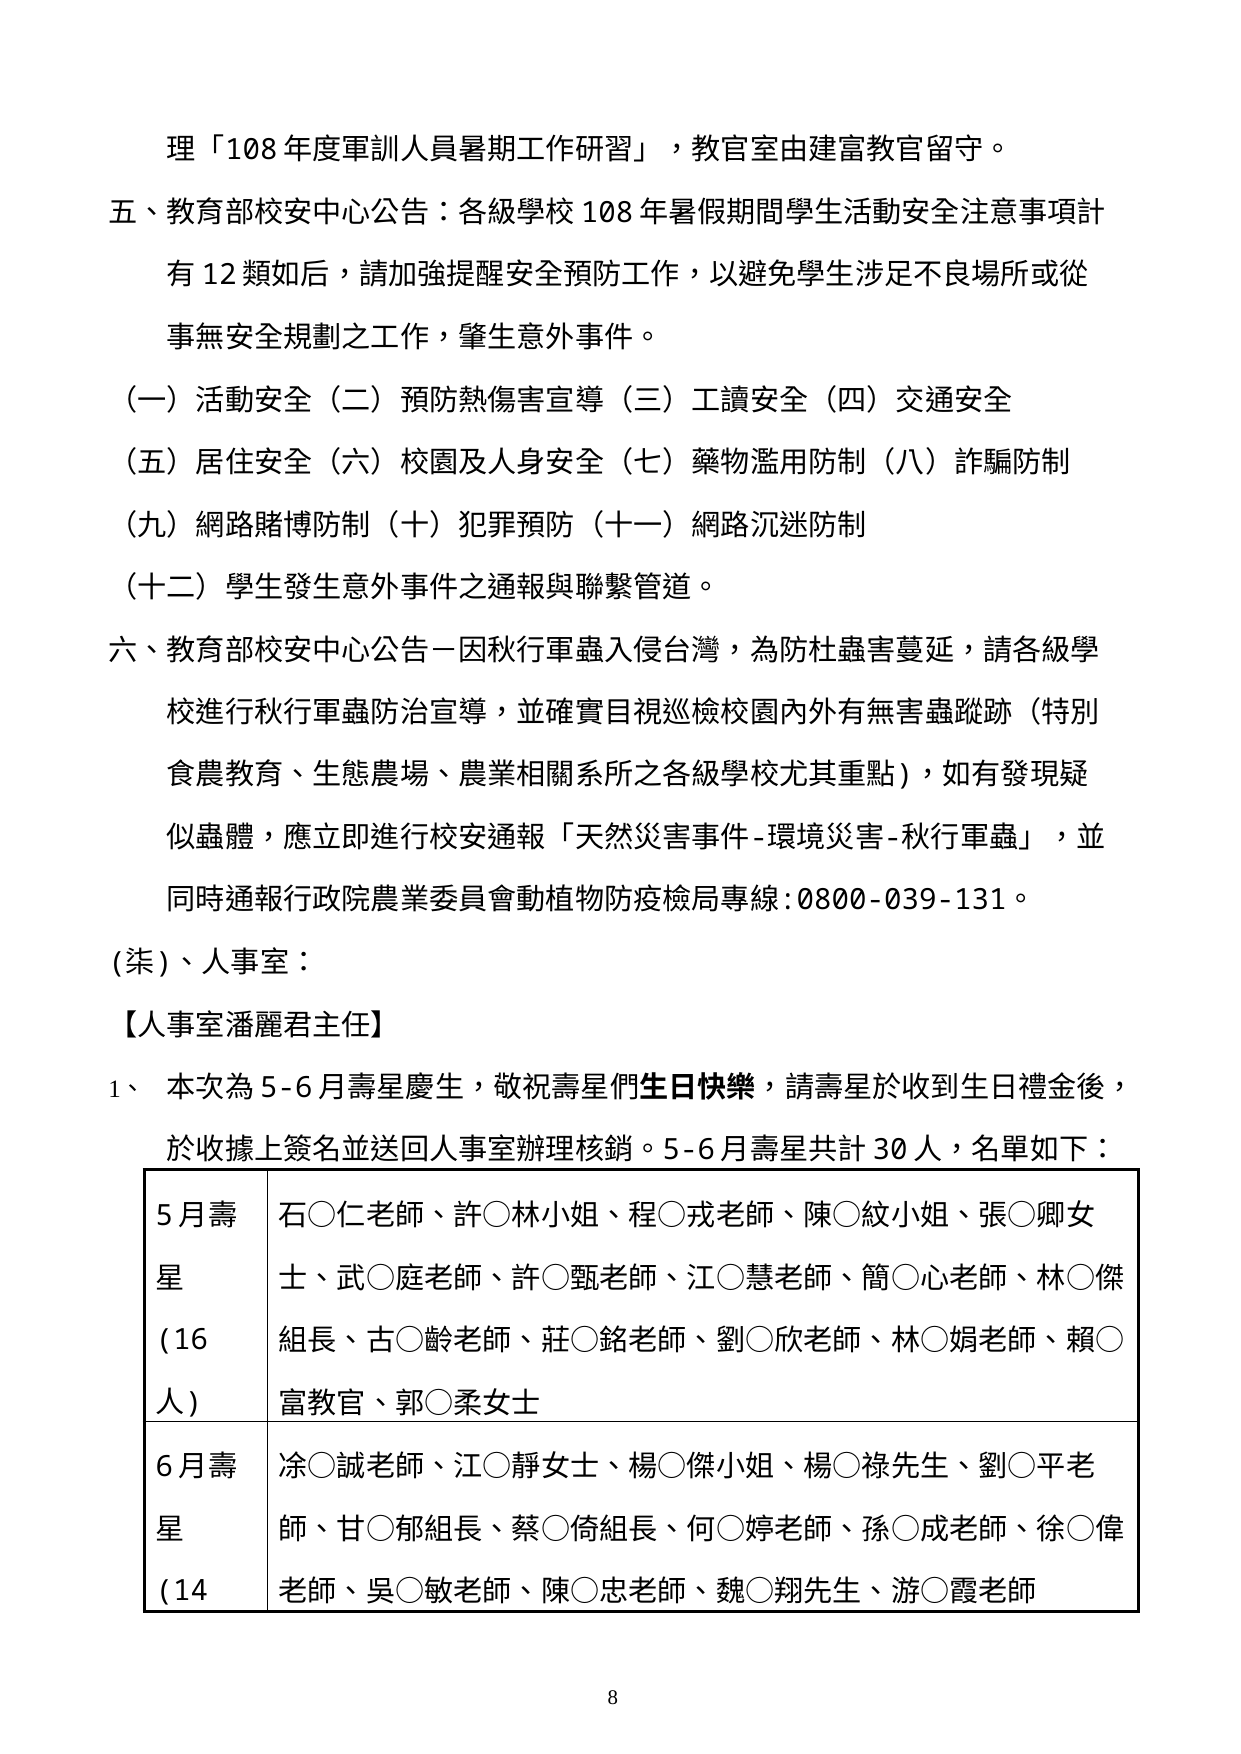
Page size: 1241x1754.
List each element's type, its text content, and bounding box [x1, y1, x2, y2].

table_header 5月壽星 (16人) [146, 1171, 267, 1421]
text 六、教育部校安中心公告－因秋行軍蟲入侵台灣，為防杜蟲害蔓延，請各級學校進行秋行軍蟲防治宣導，並確實目視巡檢校園內外有無害蟲蹤跡（特別食農教育、生態農場、農業相關系所之各級學校尤其重點)，如有發現疑似蟲體，應立即進行校安通報「天然災害事件-環境災害-秋行軍蟲」，並同時通報行政院農業委員會動植物防疫檢局專線:0800-039-131。 [108, 606, 1117, 918]
table_cell 凃○誠老師、江○靜女士、楊○傑小姐、楊○祿先生、劉○平老師、甘○郁組長、蔡○倚組長、何○婷老師、孫○成老師、徐○偉老師、吳○敏老師、陳○忠老師、魏○翔先生、游○霞老師 [268, 1422, 1137, 1610]
table_header 石○仁老師、許○林小姐、程○戎老師、陳○紋小姐、張○卿女士、武○庭老師、許○甄老師、江○慧老師、簡○心老師、林○傑組長、古○齡老師、莊○銘老師、劉○欣老師、林○娟老師、賴○富教官、郭○柔女士 [268, 1171, 1137, 1421]
text 五、教育部校安中心公告：各級學校108年暑假期間學生活動安全注意事項計有12類如后，請加強提醒安全預防工作，以避免學生涉足不良場所或從事無安全規劃之工作，肇生意外事件。 [108, 168, 1117, 356]
text （五）居住安全（六）校園及人身安全（七）藥物濫用防制（八）詐騙防制 [108, 418, 1117, 481]
text (柒)、人事室： [108, 918, 1117, 981]
text （一）活動安全（二）預防熱傷害宣導（三）工讀安全（四）交通安全 [108, 356, 1117, 418]
text （十二）學生發生意外事件之通報與聯繫管道。 [108, 543, 1117, 606]
table_cell 6月壽星 (14 [146, 1422, 267, 1610]
text 理「108年度軍訓人員暑期工作研習」，教官室由建富教官留守。 [108, 106, 1117, 168]
text （九）網路賭博防制（十）犯罪預防（十一）網路沉迷防制 [108, 481, 1117, 543]
text 【人事室潘麗君主任】 [108, 981, 1117, 1043]
list 本次為5-6月壽星慶生，敬祝壽星們生日快樂，請壽星於收到生日禮金後，於收據上簽名並送回人事室辦理核銷。5-6月壽星共計30人，名單如下： [108, 1043, 1117, 1168]
